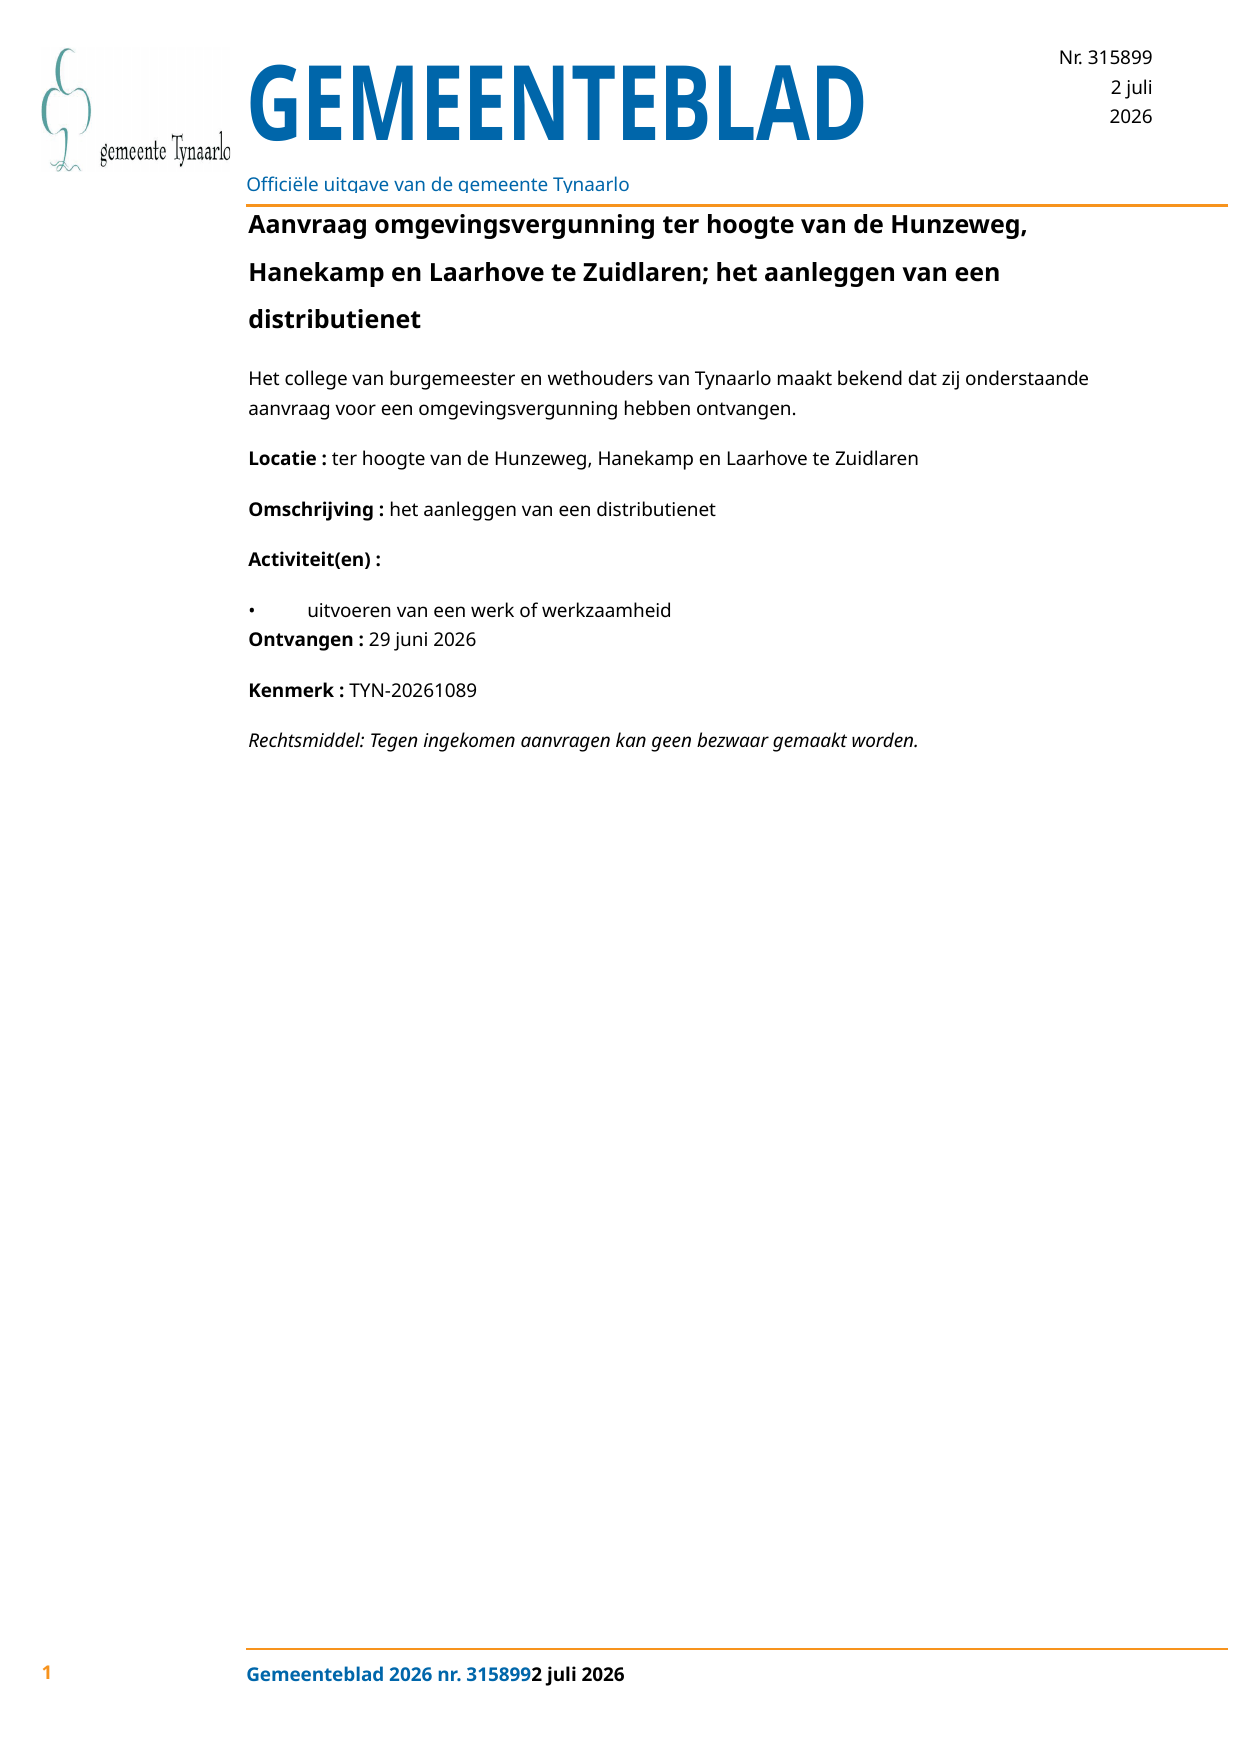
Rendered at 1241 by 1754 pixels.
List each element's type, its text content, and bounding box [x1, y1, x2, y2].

text Activiteit(en) : [248, 546, 1152, 572]
list uitvoeren van een werk of werkzaamheid [248, 597, 1152, 622]
text Aanvraag omgevingsvergunning ter hoogte van de Hunzeweg, Hanekamp en Laarhove te Zuidlaren; het aanleggen van een distributienet [248, 207, 1152, 336]
text Het college van burgemeester en wethouders van Tynaarlo maakt bekend dat zij onderstaande aanvraag voor een omgevingsvergunning hebben ontvangen. [248, 366, 1152, 421]
text Omschrijving : het aanleggen van een distributienet [248, 496, 1152, 522]
text Ontvangen : 29 juni 2026 [248, 626, 1152, 652]
text Kenmerk : TYN-20261089 [248, 677, 1152, 702]
text Locatie : ter hoogte van de Hunzeweg, Hanekamp en Laarhove te Zuidlaren [248, 446, 1152, 471]
text Rechtsmiddel: Tegen ingekomen aanvragen kan geen bezwaar gemaakt worden. [248, 727, 1152, 753]
picture [41, 47, 231, 172]
